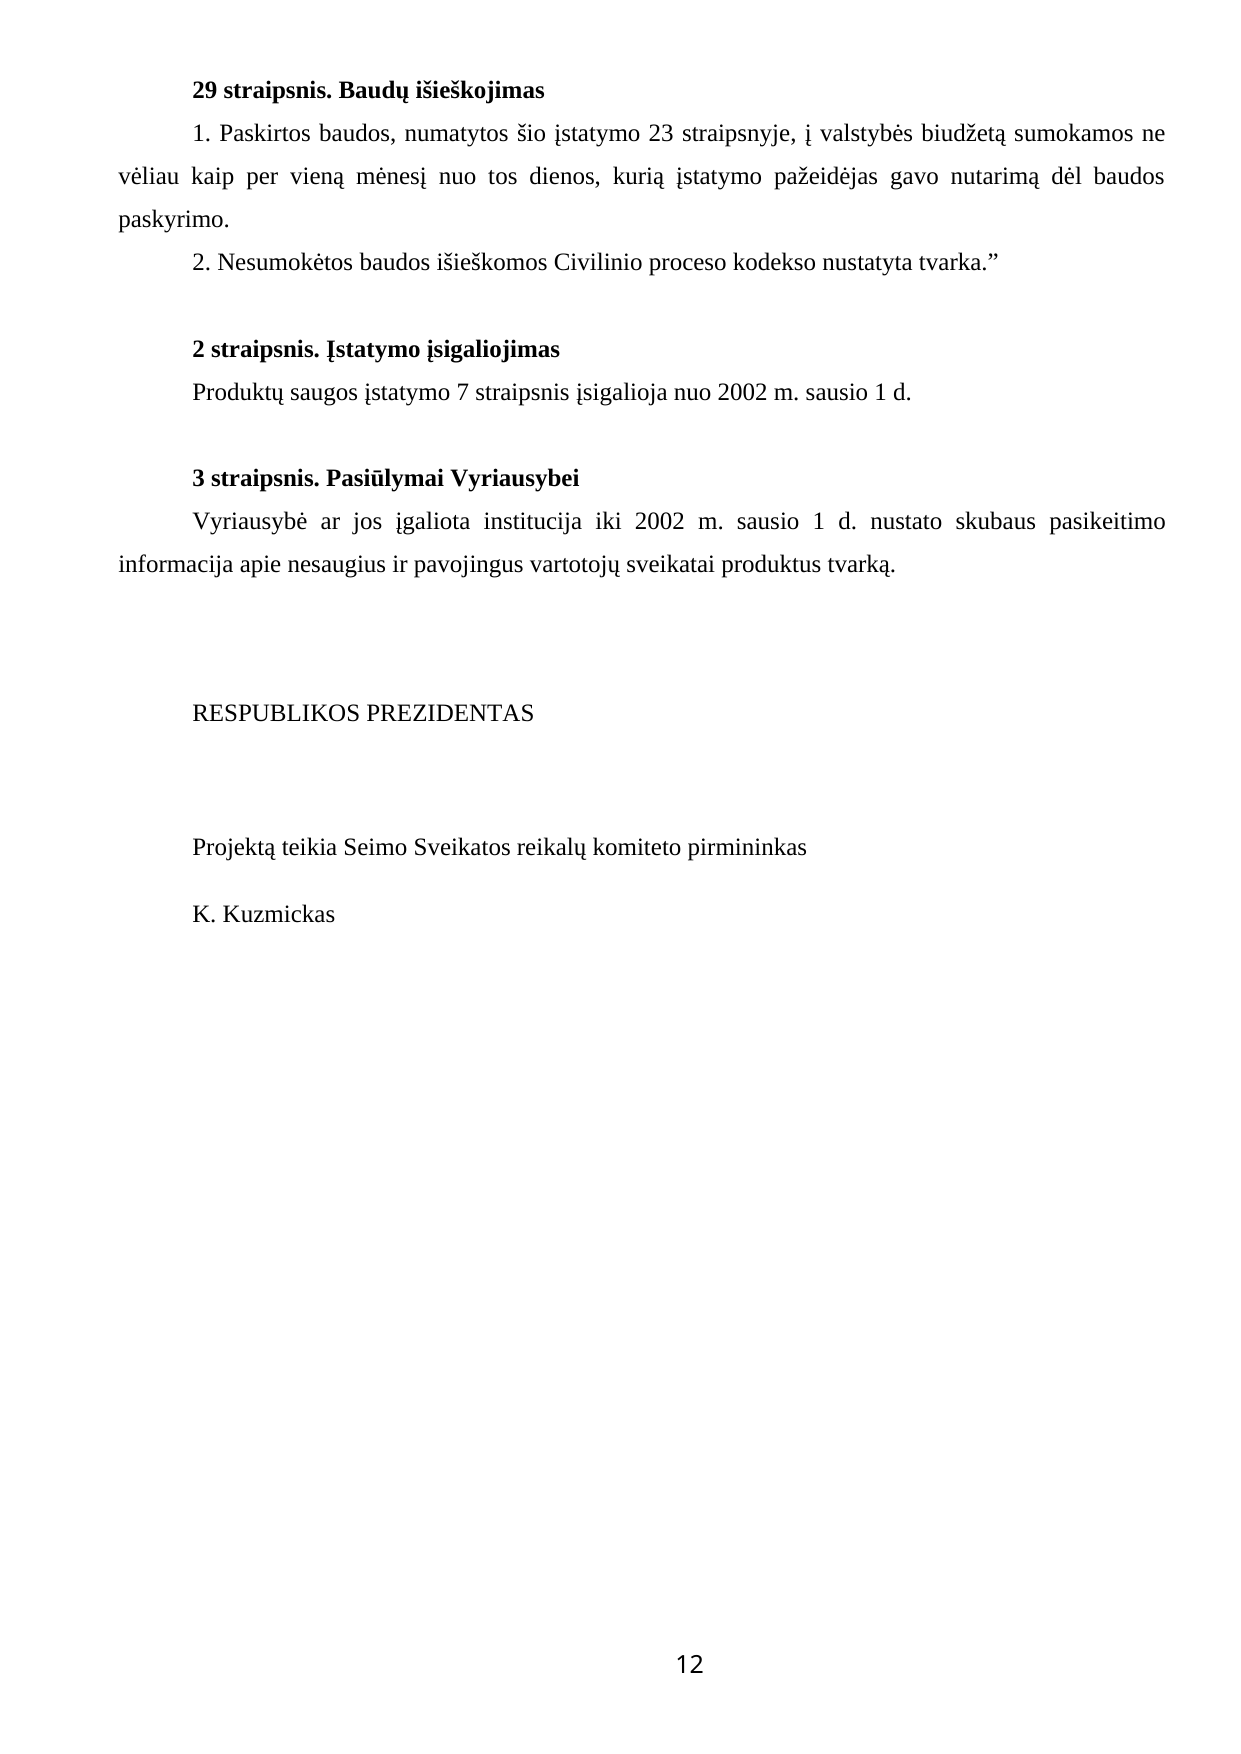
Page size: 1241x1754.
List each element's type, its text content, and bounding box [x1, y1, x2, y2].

text K. Kuzmickas [118, 899, 1167, 928]
text Produktų saugos įstatymo 7 straipsnis įsigalioja nuo 2002 m. sausio 1 d. [118, 377, 1167, 406]
text 2. Nesumokėtos baudos išieškomos Civilinio proceso kodekso nustatyta tvarka.” [118, 247, 1167, 276]
text 3 straipsnis. Pasiūlymai Vyriausybei [118, 463, 1167, 492]
text 2 straipsnis. Įstatymo įsigaliojimas [118, 334, 1167, 362]
text Vyriausybė ar jos įgaliota institucija iki 2002 m. sausio 1 d. nustato skubaus pasikeitimo informacija apie nesaugius ir pavojingus vartotojų sveikatai produktus tvarką. [118, 506, 1167, 578]
text Projektą teikia Seimo Sveikatos reikalų komiteto pirmininkas [118, 832, 1167, 861]
text 29 straipsnis. Baudų išieškojimas [118, 75, 1167, 104]
text 1. Paskirtos baudos, numatytos šio įstatymo 23 straipsnyje, į valstybės biudžetą sumokamos ne vėliau kaip per vieną mėnesį nuo tos dienos, kurią įstatymo pažeidėjas gavo nutarimą dėl baudos paskyrimo. [118, 118, 1167, 233]
text RESPUBLIKOS PREZIDENTAS [118, 698, 1167, 727]
